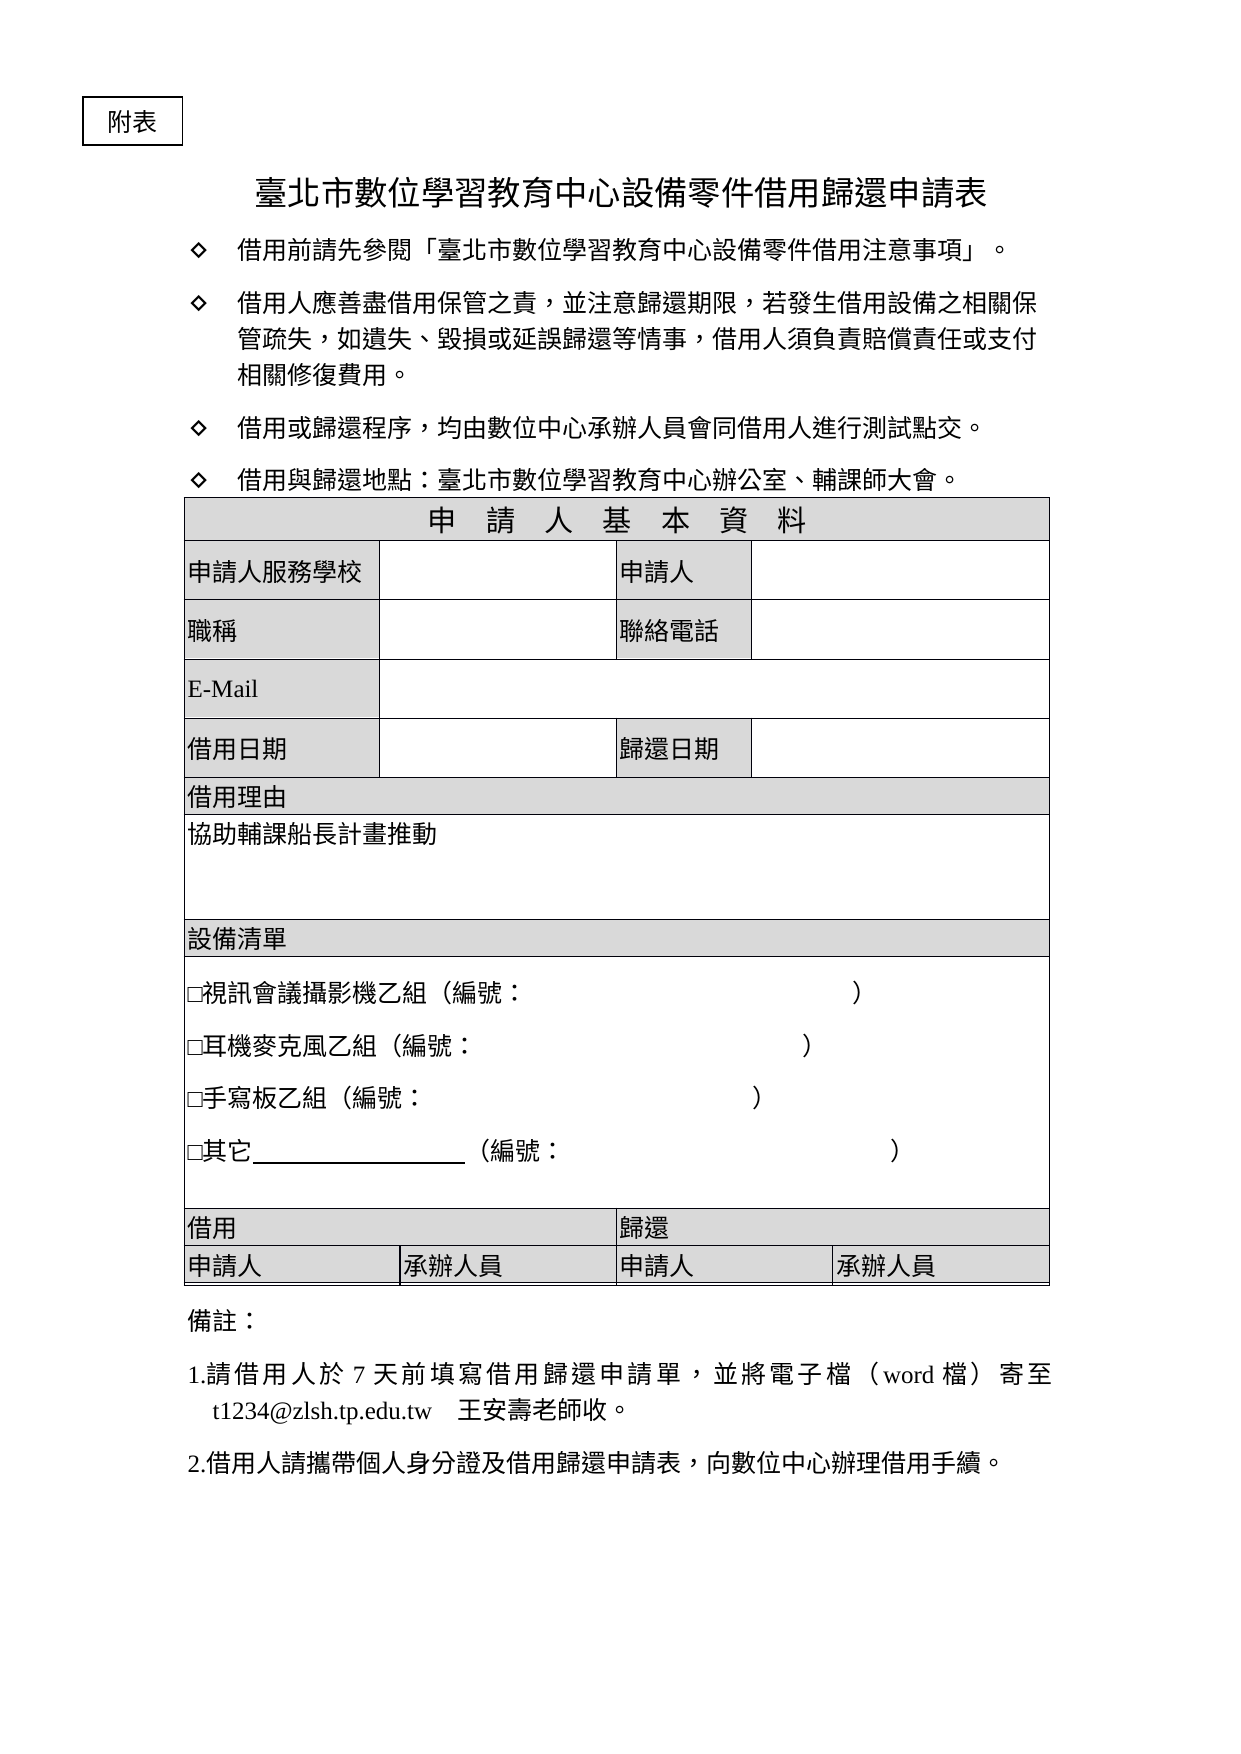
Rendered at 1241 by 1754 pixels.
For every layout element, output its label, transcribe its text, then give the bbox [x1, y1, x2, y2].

text 臺北市數位學習教育中心設備零件借用歸還申請表 [254, 166, 1053, 214]
table_cell [380, 541, 616, 599]
table_cell [380, 600, 616, 658]
list 借用與歸還地點：臺北市數位學習教育中心辦公室、輔課師大會。 [187, 461, 1053, 497]
table_cell 設備清單 [185, 920, 1049, 956]
table_cell 承辦人員 [833, 1246, 1049, 1282]
table_cell □視訊會議攝影機乙組（編號： ） □耳機麥克風乙組（編號： ） □手寫板乙組（編號： ） □其它 （編號： ） [185, 957, 1049, 1208]
table_cell 借用理由 [185, 778, 1049, 814]
list 借用或歸還程序，均由數位中心承辦人員會同借用人進行測試點交。 [187, 408, 1053, 444]
table_cell 申請人服務學校 [185, 541, 379, 599]
table_cell [380, 660, 1049, 717]
list 請借用人於7天前填寫借用歸還申請單，並將電子檔（word檔）寄至t1234@zlsh.tp.edu.tw 王安壽老師收。 [187, 1354, 1053, 1427]
table_cell 聯絡電話 [617, 600, 751, 658]
table_cell 歸還日期 [617, 719, 751, 777]
list 借用人請攜帶個人身分證及借用歸還申請表，向數位中心辦理借用手續。 [187, 1443, 1053, 1479]
table_header 申 請 人 基 本 資 料 [185, 498, 1049, 540]
text 備註： [187, 1302, 1053, 1338]
table_cell 申請人 [185, 1246, 399, 1282]
table_cell 承辦人員 [401, 1246, 616, 1282]
list 借用前請先參閱「臺北市數位學習教育中心設備零件借用注意事項」。 [187, 231, 1053, 267]
table_cell [752, 719, 1049, 777]
table_cell 協助輔課船長計畫推動 [185, 815, 1049, 919]
table_cell 借用日期 [185, 719, 379, 777]
table_cell 申請人 [617, 541, 751, 599]
table_cell [752, 541, 1049, 599]
list 借用人應善盡借用保管之責，並注意歸還期限，若發生借用設備之相關保管疏失，如遺失、毀損或延誤歸還等情事，借用人須負責賠償責任或支付相關修復費用。 [187, 283, 1053, 392]
table_cell [380, 719, 616, 777]
table_cell 歸還 [617, 1209, 1049, 1245]
text [84, 98, 182, 144]
text 附表 [84, 103, 181, 139]
table_cell E-Mail [185, 660, 379, 717]
table_cell [752, 600, 1049, 658]
table_cell 申請人 [617, 1246, 832, 1282]
table_cell 職稱 [185, 600, 379, 658]
table_cell 借用 [185, 1209, 616, 1245]
